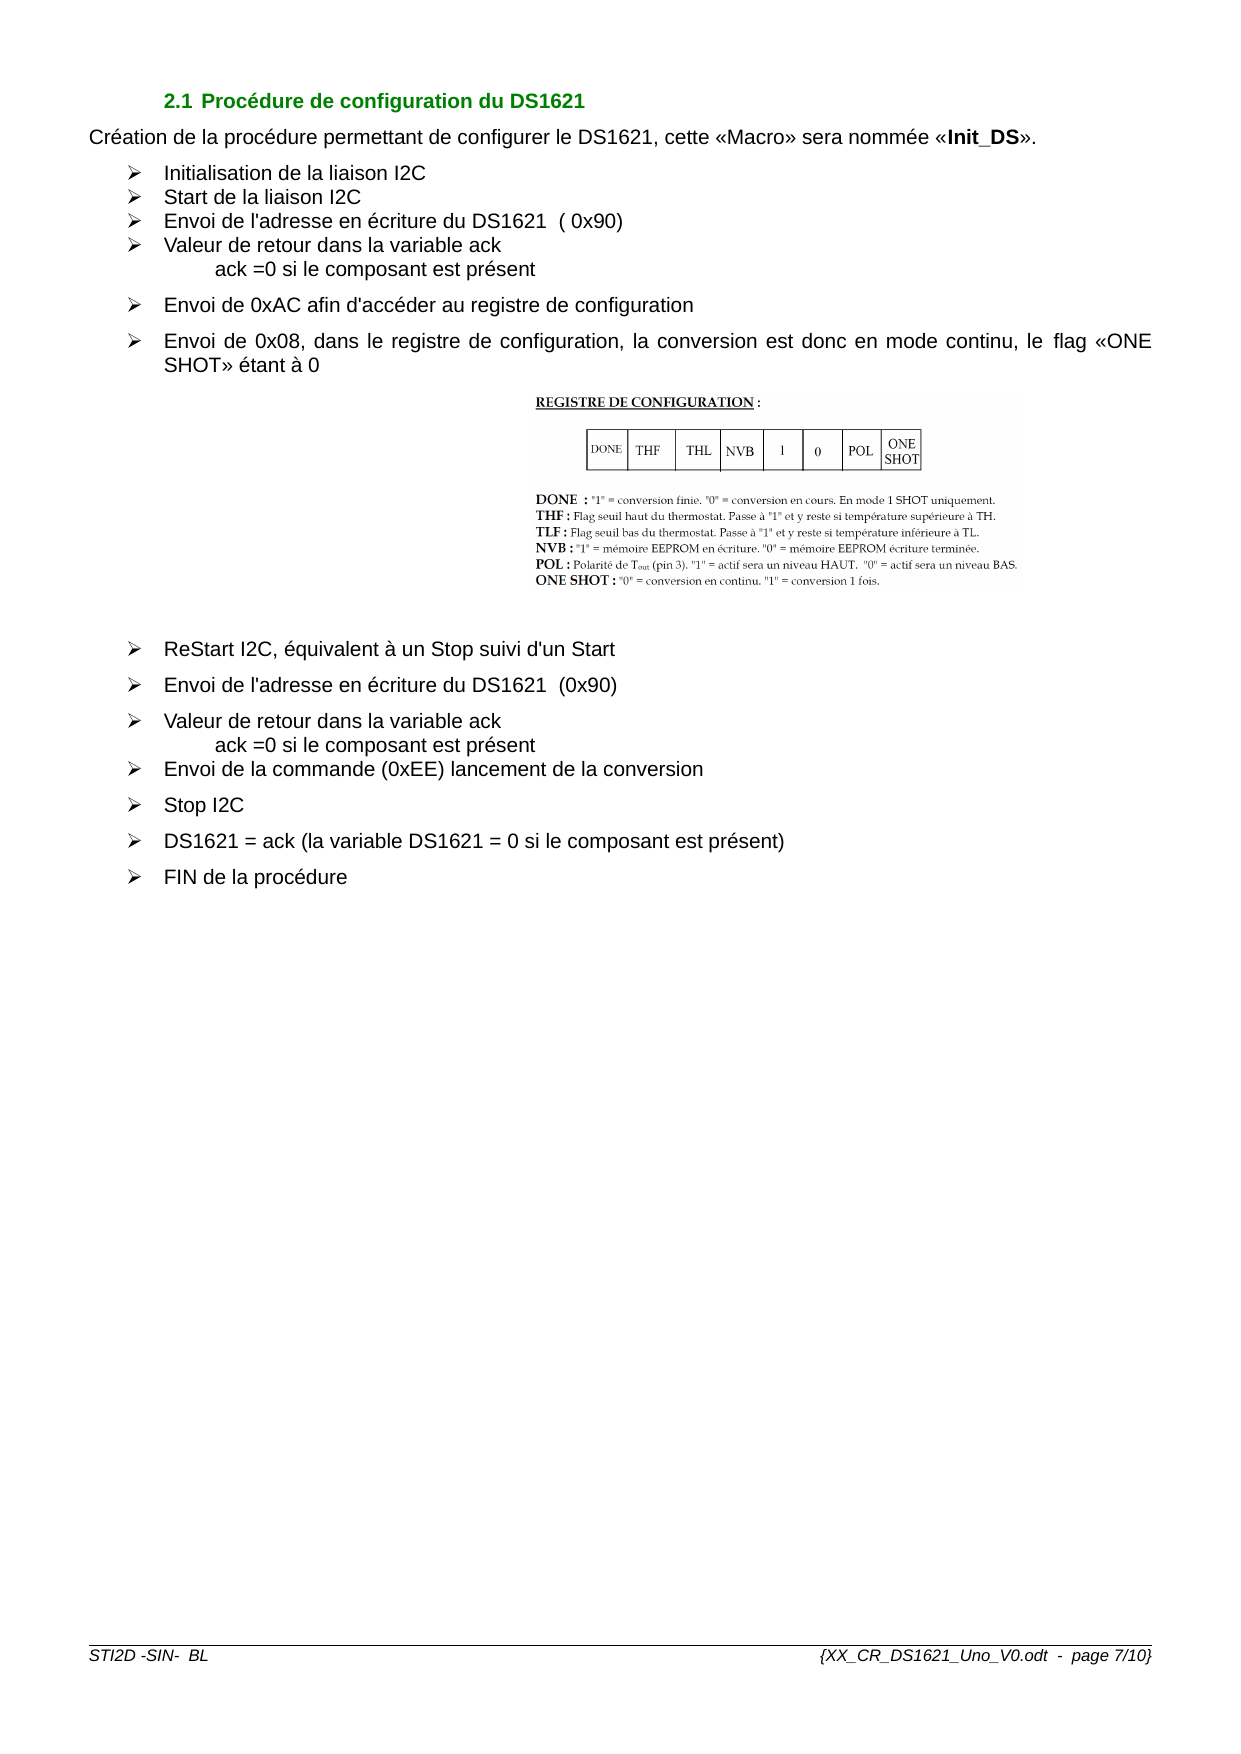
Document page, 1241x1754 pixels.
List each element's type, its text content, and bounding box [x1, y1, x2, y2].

list Valeur de retour dans la variable ack [126, 709, 1152, 733]
list Envoi de l'adresse en écriture du DS1621 (0x90) [126, 673, 1152, 697]
list Stop I2C [126, 793, 1152, 817]
list Envoi de 0x08, dans le registre de configuration, la conversion est donc en mode continu, le flag «ONE SHOT» étant à 0 [126, 329, 1152, 377]
list Envoi de l'adresse en écriture du DS1621 ( 0x90) [126, 208, 1152, 233]
list Start de la liaison I2C [126, 184, 1152, 208]
list ReStart I2C, équivalent à un Stop suivi d'un Start [126, 637, 1152, 661]
text ack =0 si le composant est présent [88, 733, 1152, 757]
list Envoi de la commande (0xEE) lancement de la conversion [126, 757, 1152, 781]
picture [529, 394, 1023, 589]
list Initialisation de la liaison I2C [126, 160, 1152, 184]
text ack =0 si le composant est présent [88, 257, 1152, 281]
list DS1621 = ack (la variable DS1621 = 0 si le composant est présent) [126, 829, 1152, 853]
list Valeur de retour dans la variable ack [126, 233, 1152, 257]
text Création de la procédure permettant de configurer le DS1621, cette «Macro» sera nommée «Init_DS». [88, 124, 1152, 148]
list Procédure de configuration du DS1621 [163, 88, 1152, 112]
list FIN de la procédure [126, 865, 1152, 889]
list Envoi de 0xAC afin d'accéder au registre de configuration [126, 293, 1152, 317]
